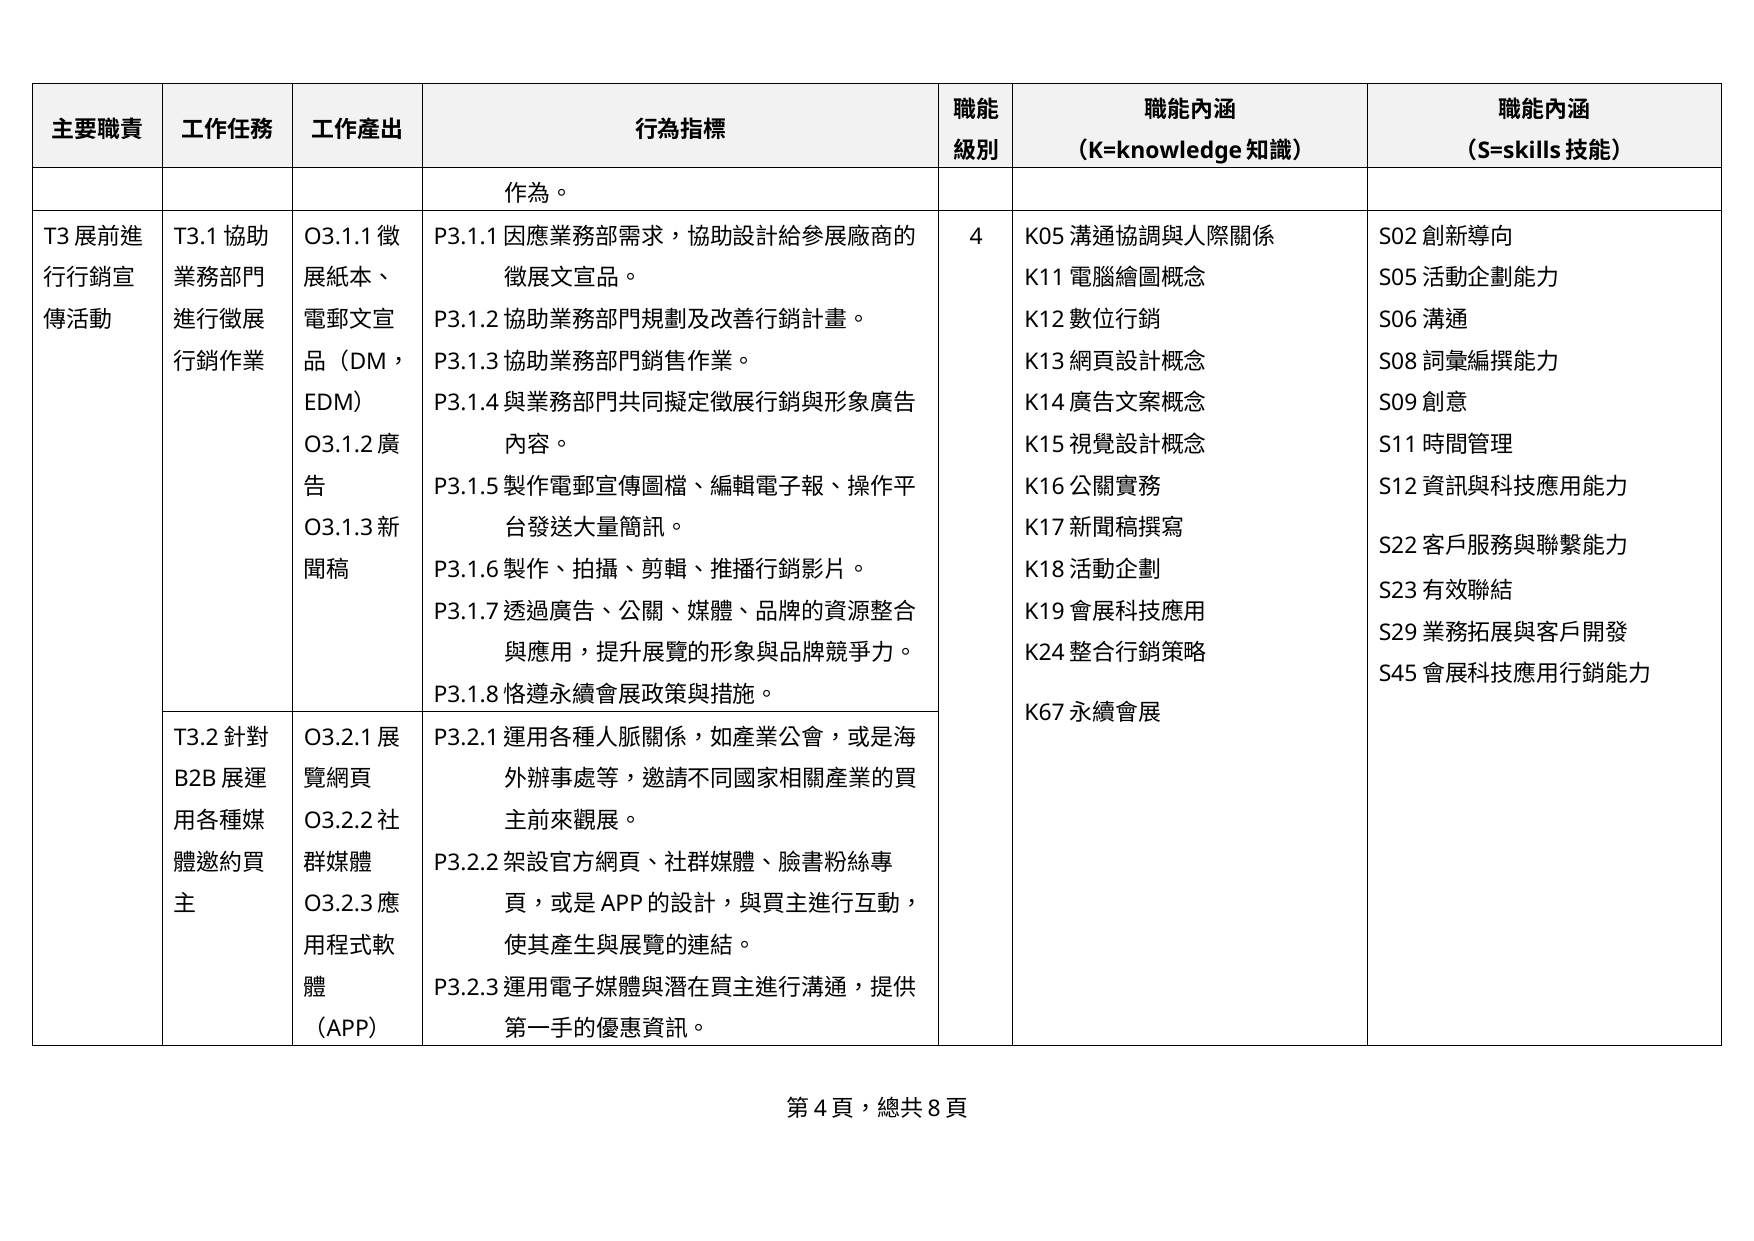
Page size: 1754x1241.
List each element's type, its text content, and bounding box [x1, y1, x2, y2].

table_header 職能 級別 [939, 84, 1012, 167]
table_header 職能內涵 （K=knowledge知識） [1013, 84, 1367, 167]
table_cell [939, 168, 1012, 210]
table_header 行為指標 [423, 84, 938, 167]
table_header 職能內涵 （S=skills技能） [1368, 84, 1721, 167]
table_cell T3展前進行行銷宣傳活動 [33, 211, 162, 1045]
table_cell P3.2.1運用各種人脈關係，如產業公會，或是海外辦事處等，邀請不同國家相關產業的買主前來觀展。 P3.2.2架設官方網頁、社群媒體、臉書粉絲專頁，或是APP的設計，與買主進行互動，使其產生與展覽的連結。 P3.2.3運用電子媒體與潛在買主進行溝通，提供第一手的優惠資訊。 [423, 712, 938, 1045]
table_cell K05溝通協調與人際關係 K11電腦繪圖概念 K12數位行銷 K13網頁設計概念 K14廣告文案概念 K15視覺設計概念 K16公關實務 K17新聞稿撰寫 K18活動企劃 K19會展科技應用 K24整合行銷策略 K67永續會展 [1013, 211, 1367, 1045]
table_cell O3.2.1展覽網頁 O3.2.2社群媒體 O3.2.3應用程式軟體（APP） [293, 712, 422, 1045]
table_cell T3.2針對B2B展運用各種媒體邀約買主 [163, 712, 292, 1045]
table_cell O3.1.1徵展紙本、電郵文宣品（DM， EDM） O3.1.2廣告 O3.1.3新聞稿 [293, 211, 422, 711]
table_header 工作產出 [293, 84, 422, 167]
table_cell [163, 168, 292, 210]
table_cell [293, 168, 422, 210]
table_cell [33, 168, 162, 210]
table_cell T3.1協助業務部門進行徵展行銷作業 [163, 211, 292, 711]
table_cell 4 [939, 211, 1012, 1045]
table_cell P3.1.1因應業務部需求，協助設計給參展廠商的徵展文宣品。 P3.1.2協助業務部門規劃及改善行銷計畫。 P3.1.3協助業務部門銷售作業。 P3.1.4與業務部門共同擬定徵展行銷與形象廣告內容。 P3.1.5製作電郵宣傳圖檔、編輯電子報、操作平台發送大量簡訊。 P3.1.6製作、拍攝、剪輯、推播行銷影片。 P3.1.7透過廣告、公關、媒體、品牌的資源整合與應用，提升展覽的形象與品牌競爭力。 P3.1.8恪遵永續會展政策與措施。 [423, 211, 938, 711]
table_header 主要職責 [33, 84, 162, 167]
table_header 工作任務 [163, 84, 292, 167]
table_cell 作為。 [423, 168, 938, 210]
table_cell [1368, 168, 1721, 210]
table_cell [1013, 168, 1367, 210]
table_cell S02創新導向 S05活動企劃能力 S06溝通 S08詞彙編撰能力 S09創意 S11時間管理 S12資訊與科技應用能力 S22客戶服務與聯繫能力 S23有效聯結 S29業務拓展與客戶開發 S45會展科技應用行銷能力 [1368, 211, 1721, 1045]
